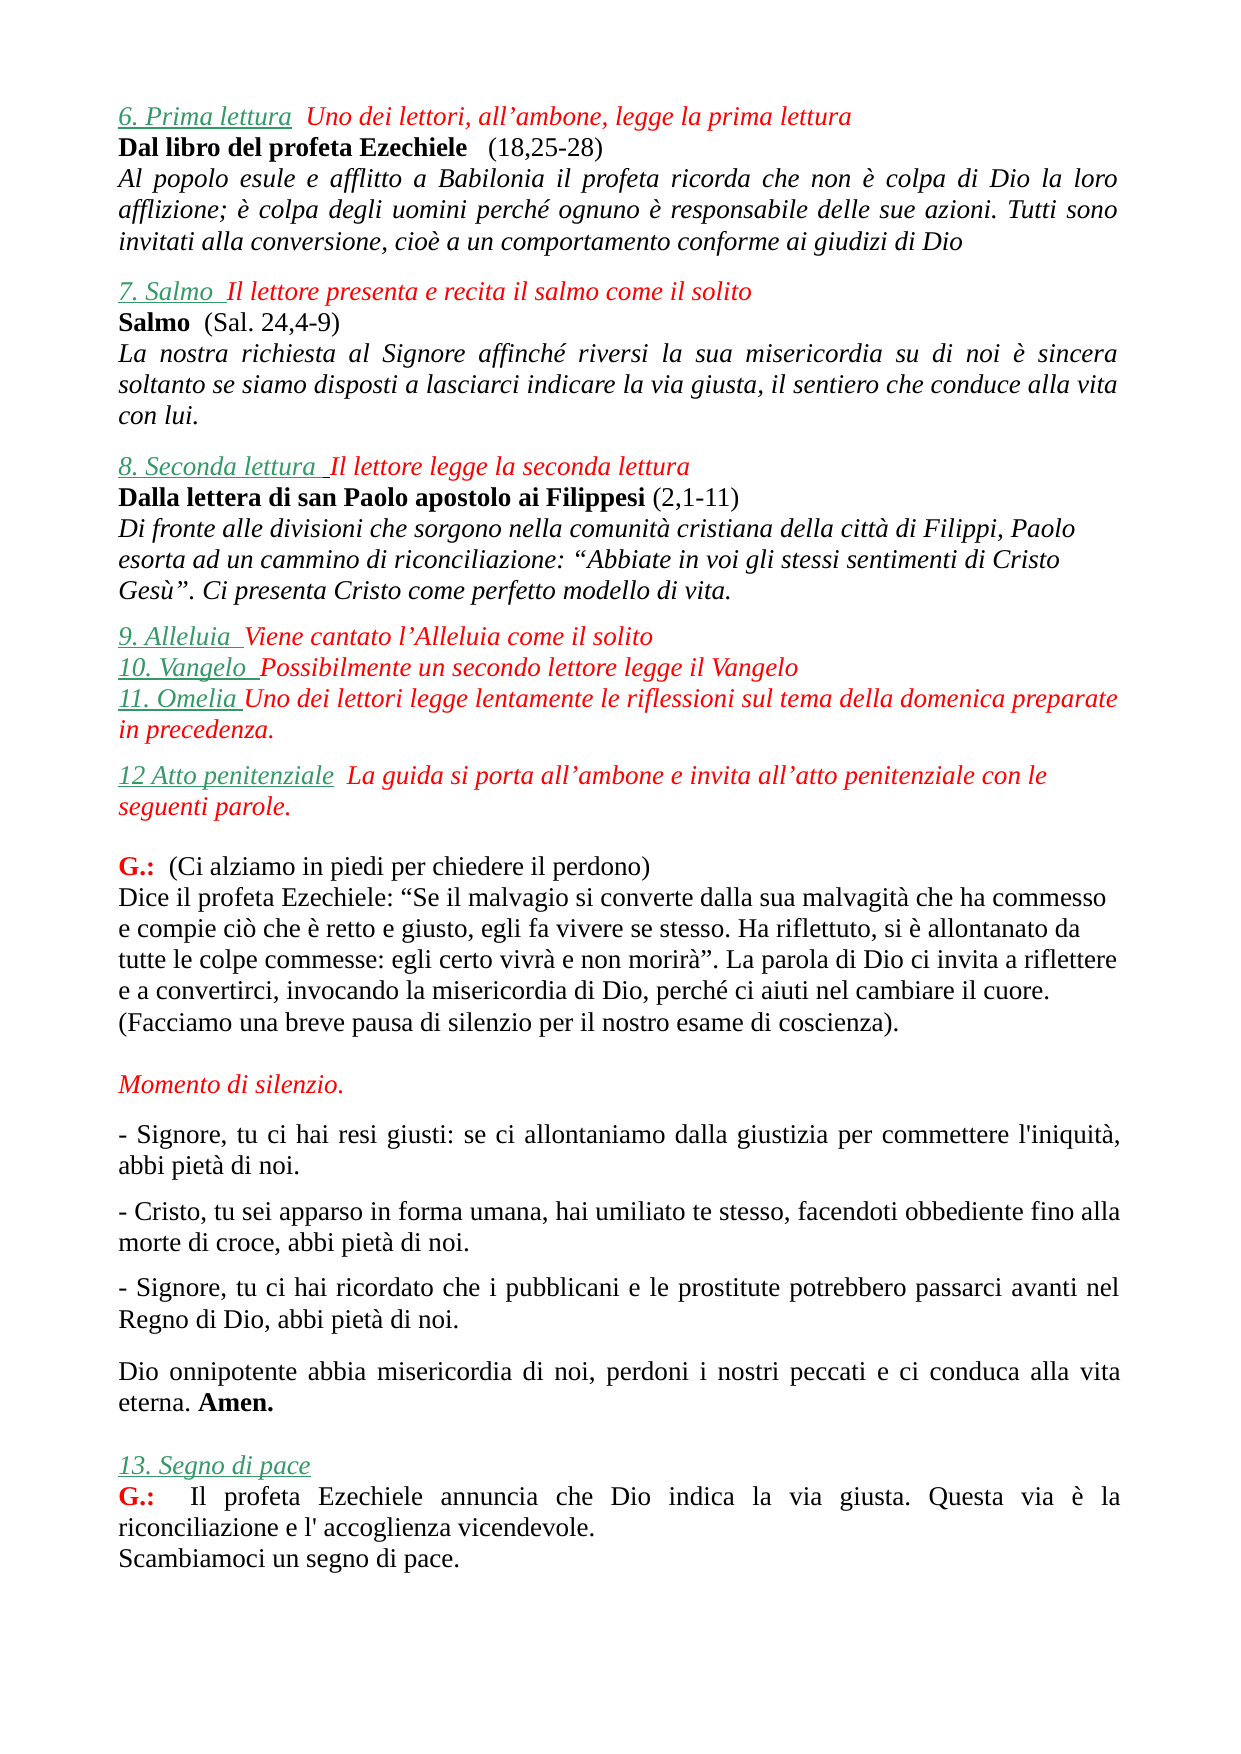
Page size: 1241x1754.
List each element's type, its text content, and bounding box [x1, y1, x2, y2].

text Salmo (Sal. 24,4-9) [118, 306, 1122, 337]
text Di fronte alle divisioni che sorgono nella comunità cristiana della città di Filippi, Paolo esorta ad un cammino di riconciliazione: “Abbiate in voi gli stessi sentimenti di Cristo Gesù”. Ci presenta Cristo come perfetto modello di vita. [118, 512, 1122, 606]
text - Cristo, tu sei apparso in forma umana, hai umiliato te stesso, facendoti obbediente fino alla morte di croce, abbi pietà di noi. [118, 1195, 1122, 1257]
text Dice il profeta Ezechiele: “Se il malvagio si converte dalla sua malvagità che ha commesso e compie ciò che è retto e giusto, egli fa vivere se stesso. Ha riflettuto, si è allontanato da tutte le colpe commesse: egli certo vivrà e non morirà”. La parola di Dio ci invita a riflettere e a convertirci, invocando la misericordia di Dio, perché ci aiuti nel cambiare il cuore. [118, 881, 1122, 1006]
text G.: Il profeta Ezechiele annuncia che Dio indica la via giusta. Questa via è la riconciliazione e l' accoglienza vicendevole. [118, 1480, 1122, 1542]
text La nostra richiesta al Signore affinché riversi la sua misericordia su di noi è sincera soltanto se siamo disposti a lasciarci indicare la via giusta, il sentiero che conduce alla vita con lui. [118, 337, 1122, 431]
text - Signore, tu ci hai ricordato che i pubblicani e le prostitute potrebbero passarci avanti nel Regno di Dio, abbi pietà di noi. [118, 1272, 1122, 1334]
text 13. Segno di pace [118, 1449, 1122, 1480]
text 11. Omelia Uno dei lettori legge lentamente le riflessioni sul tema della domenica preparate in precedenza. [118, 682, 1122, 744]
text - Signore, tu ci hai resi giusti: se ci allontaniamo dalla giustizia per commettere l'iniquità, abbi pietà di noi. [118, 1118, 1122, 1181]
text Dalla lettera di san Paolo apostolo ai Filippesi (2,1-11) [118, 481, 1122, 512]
text G.: (Ci alziamo in piedi per chiedere il perdono) [118, 850, 1122, 881]
text 10. Vangelo Possibilmente un secondo lettore legge il Vangelo [118, 651, 1122, 682]
text Scambiamoci un segno di pace. [118, 1542, 1122, 1573]
text 9. Alleluia Viene cantato l’Alleluia come il solito [118, 620, 1122, 651]
text Dio onnipotente abbia misericordia di noi, perdoni i nostri peccati e ci conduca alla vita eterna. Amen. [118, 1355, 1122, 1418]
text Dal libro del profeta Ezechiele (18,25-28) [118, 131, 1122, 162]
text (Facciamo una breve pausa di silenzio per il nostro esame di coscienza). [118, 1006, 1122, 1037]
text 8. Seconda lettura Il lettore legge la seconda lettura [118, 450, 1122, 481]
text Momento di silenzio. [118, 1068, 1122, 1099]
text 12 Atto penitenziale La guida si porta all’ambone e invita all’atto penitenziale con le seguenti parole. [118, 759, 1122, 821]
text 6. Prima lettura Uno dei lettori, all’ambone, legge la prima lettura [118, 100, 1122, 131]
text Al popolo esule e afflitto a Babilonia il profeta ricorda che non è colpa di Dio la loro afflizione; è colpa degli uomini perché ognuno è responsabile delle sue azioni. Tutti sono invitati alla conversione, cioè a un comportamento conforme ai giudizi di Dio [118, 162, 1122, 256]
text 7. Salmo Il lettore presenta e recita il salmo come il solito [118, 275, 1122, 306]
